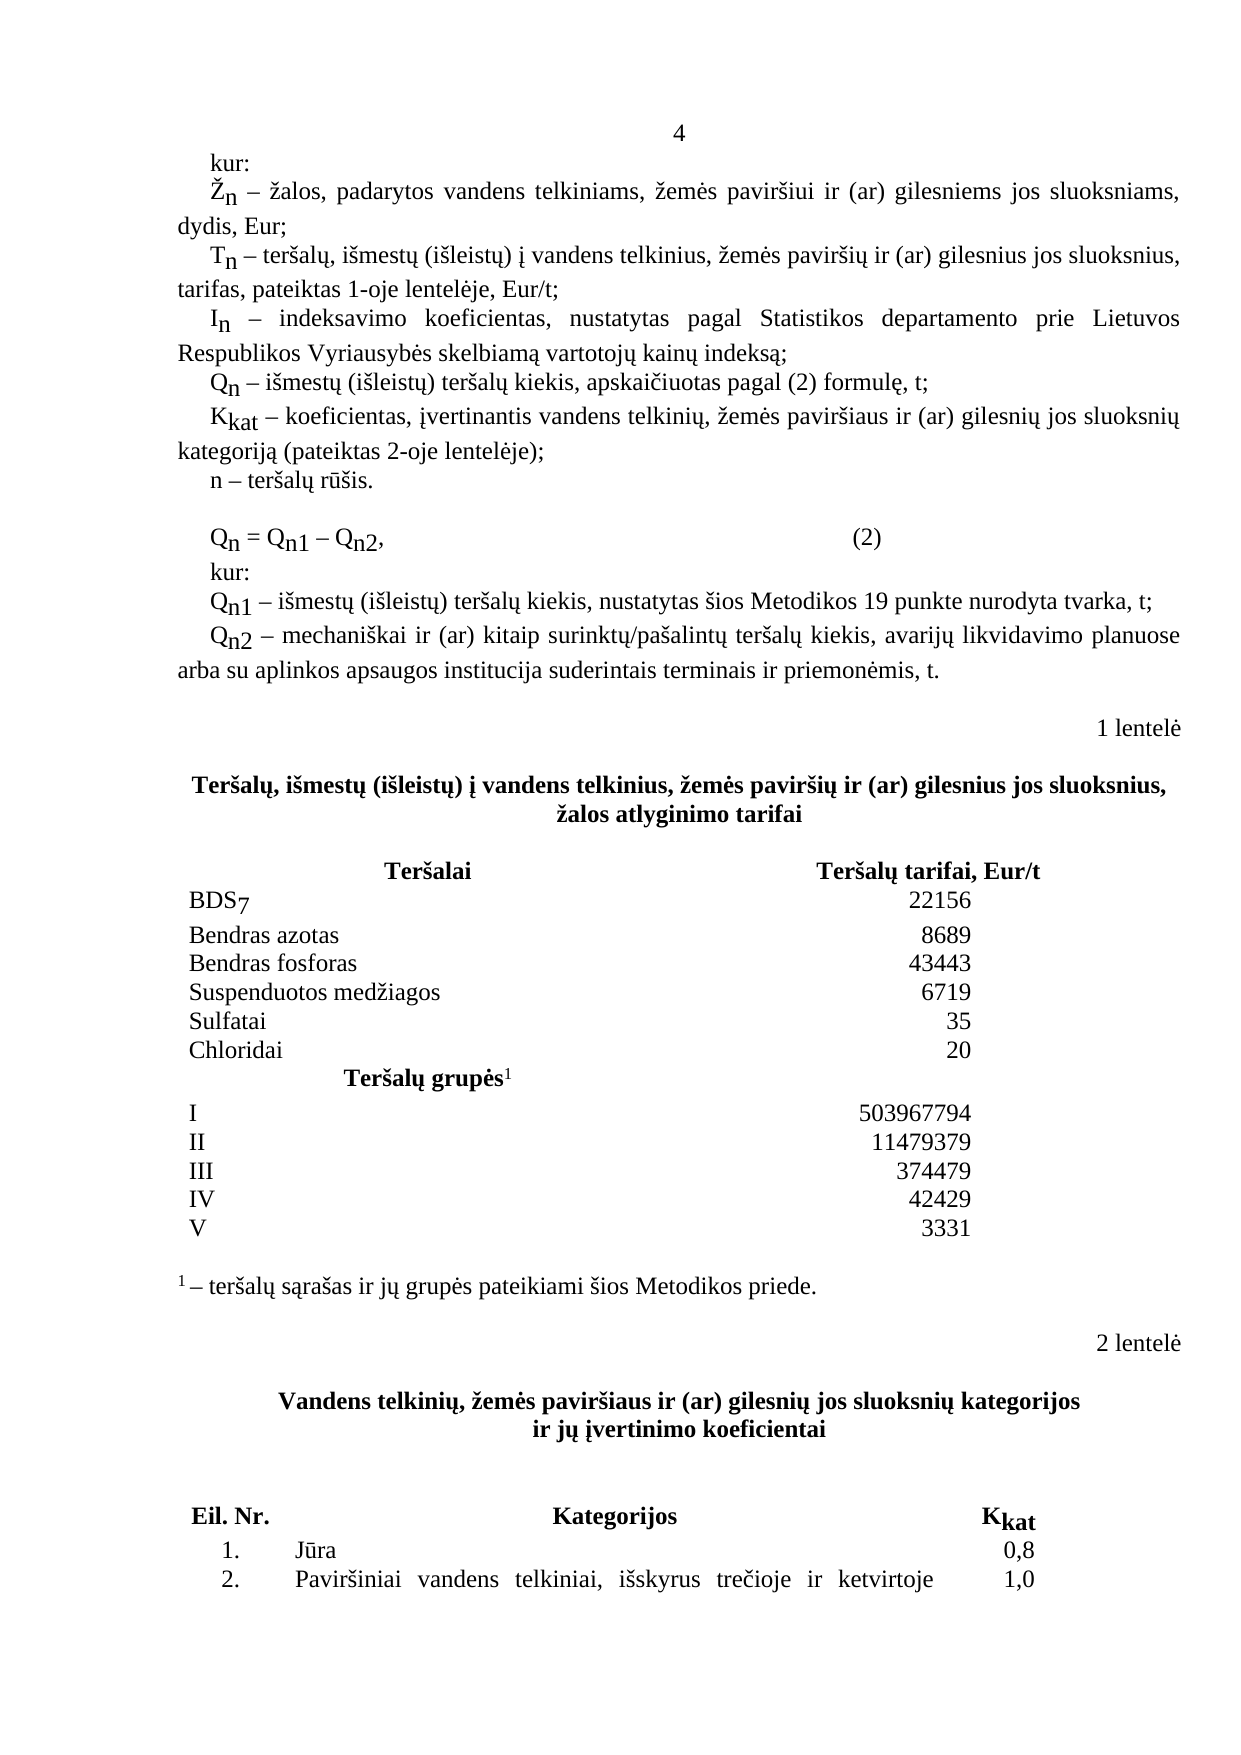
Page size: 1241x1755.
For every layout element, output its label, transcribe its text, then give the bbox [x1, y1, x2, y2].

table_cell I [177, 1098, 678, 1127]
text 1 – teršalų sąrašas ir jų grupės pateikiami šios Metodikos priede. [177, 1271, 1181, 1299]
table_cell 1. [177, 1535, 283, 1564]
text Qn2 – mechaniškai ir (ar) kitaip surinktų/pašalintų teršalų kiekis, avarijų likvidavimo planuose arba su aplinkos apsaugos institucija suderintais terminais ir priemonėmis, t. [177, 620, 1181, 684]
table_cell 0,8 [946, 1535, 1072, 1564]
table_header Kategorijos [284, 1501, 946, 1535]
text Kkat – koeficientas, įvertinantis vandens telkinių, žemės paviršiaus ir (ar) gilesnių jos sluoksnių kategoriją (pateiktas 2-oje lentelėje); [177, 401, 1181, 465]
table_cell Paviršiniai vandens telkiniai, išskyrus trečioje ir ketvirtoje [284, 1564, 946, 1593]
table_cell Sulfatai [177, 1006, 678, 1035]
text kur: [177, 148, 1181, 176]
text Vandens telkinių, žemės paviršiaus ir (ar) gilesnių jos sluoksnių kategorijos [177, 1386, 1181, 1414]
text Žn – žalos, padarytos vandens telkiniams, žemės paviršiui ir (ar) gilesniems jos sluoksniams, dydis, Eur; [177, 176, 1181, 240]
text Teršalų, išmestų (išleistų) į vandens telkinius, žemės paviršių ir (ar) gilesnius jos sluoksnius, žalos atlyginimo tarifai [177, 770, 1181, 828]
text 1 lentelė [177, 713, 1181, 741]
table_cell III [177, 1156, 678, 1184]
table_cell [1072, 1564, 1119, 1593]
text n – teršalų rūšis. [177, 465, 1181, 493]
table_cell II [177, 1127, 678, 1156]
table_cell 11479379 [678, 1127, 1179, 1156]
table_header Teršalų tarifai, Eur/t [678, 856, 1179, 885]
table_cell 20 [678, 1035, 1179, 1063]
table_header Eil. Nr. [177, 1501, 283, 1535]
table_cell 43443 [678, 949, 1179, 977]
table_cell IV [177, 1185, 678, 1213]
text Qn = Qn1 – Qn2, (2) [177, 522, 1181, 557]
text kur: [177, 557, 1181, 586]
table_cell 503967794 [678, 1098, 1179, 1127]
text Qn – išmestų (išleistų) teršalų kiekis, apskaičiuotas pagal (2) formulę, t; [177, 367, 1181, 401]
table_cell Bendras fosforas [177, 949, 678, 977]
table_cell [678, 1064, 1179, 1098]
table_cell 374479 [678, 1156, 1179, 1184]
table_cell Teršalų grupės1 [177, 1064, 678, 1098]
table_cell 1,0 [946, 1564, 1072, 1593]
text In – indeksavimo koeficientas, nustatytas pagal Statistikos departamento prie Lietuvos Respublikos Vyriausybės skelbiamą vartotojų kainų indeksą; [177, 303, 1181, 367]
table_header [1072, 1501, 1119, 1535]
table_cell 3331 [678, 1213, 1179, 1242]
text ir jų įvertinimo koeficientai [177, 1414, 1181, 1443]
table_header Kkat [946, 1501, 1072, 1535]
table_cell Bendras azotas [177, 920, 678, 948]
text 2 lentelė [177, 1328, 1181, 1357]
table_cell 42429 [678, 1185, 1179, 1213]
table_cell 2. [177, 1564, 283, 1593]
table_cell [1072, 1535, 1119, 1564]
table_cell Suspenduotos medžiagos [177, 977, 678, 1006]
table_cell 8689 [678, 920, 1179, 948]
table_header Teršalai [177, 856, 678, 885]
table_cell BDS7 [177, 885, 678, 920]
text Qn1 – išmestų (išleistų) teršalų kiekis, nustatytas šios Metodikos 19 punkte nurodyta tvarka, t; [177, 586, 1181, 620]
text Tn – teršalų, išmestų (išleistų) į vandens telkinius, žemės paviršių ir (ar) gilesnius jos sluoksnius, tarifas, pateiktas 1-oje lentelėje, Eur/t; [177, 240, 1181, 303]
table_cell V [177, 1213, 678, 1242]
table_cell 35 [678, 1006, 1179, 1035]
table_cell Chloridai [177, 1035, 678, 1063]
table_cell 22156 [678, 885, 1179, 920]
table_cell Jūra [284, 1535, 946, 1564]
table_cell 6719 [678, 977, 1179, 1006]
